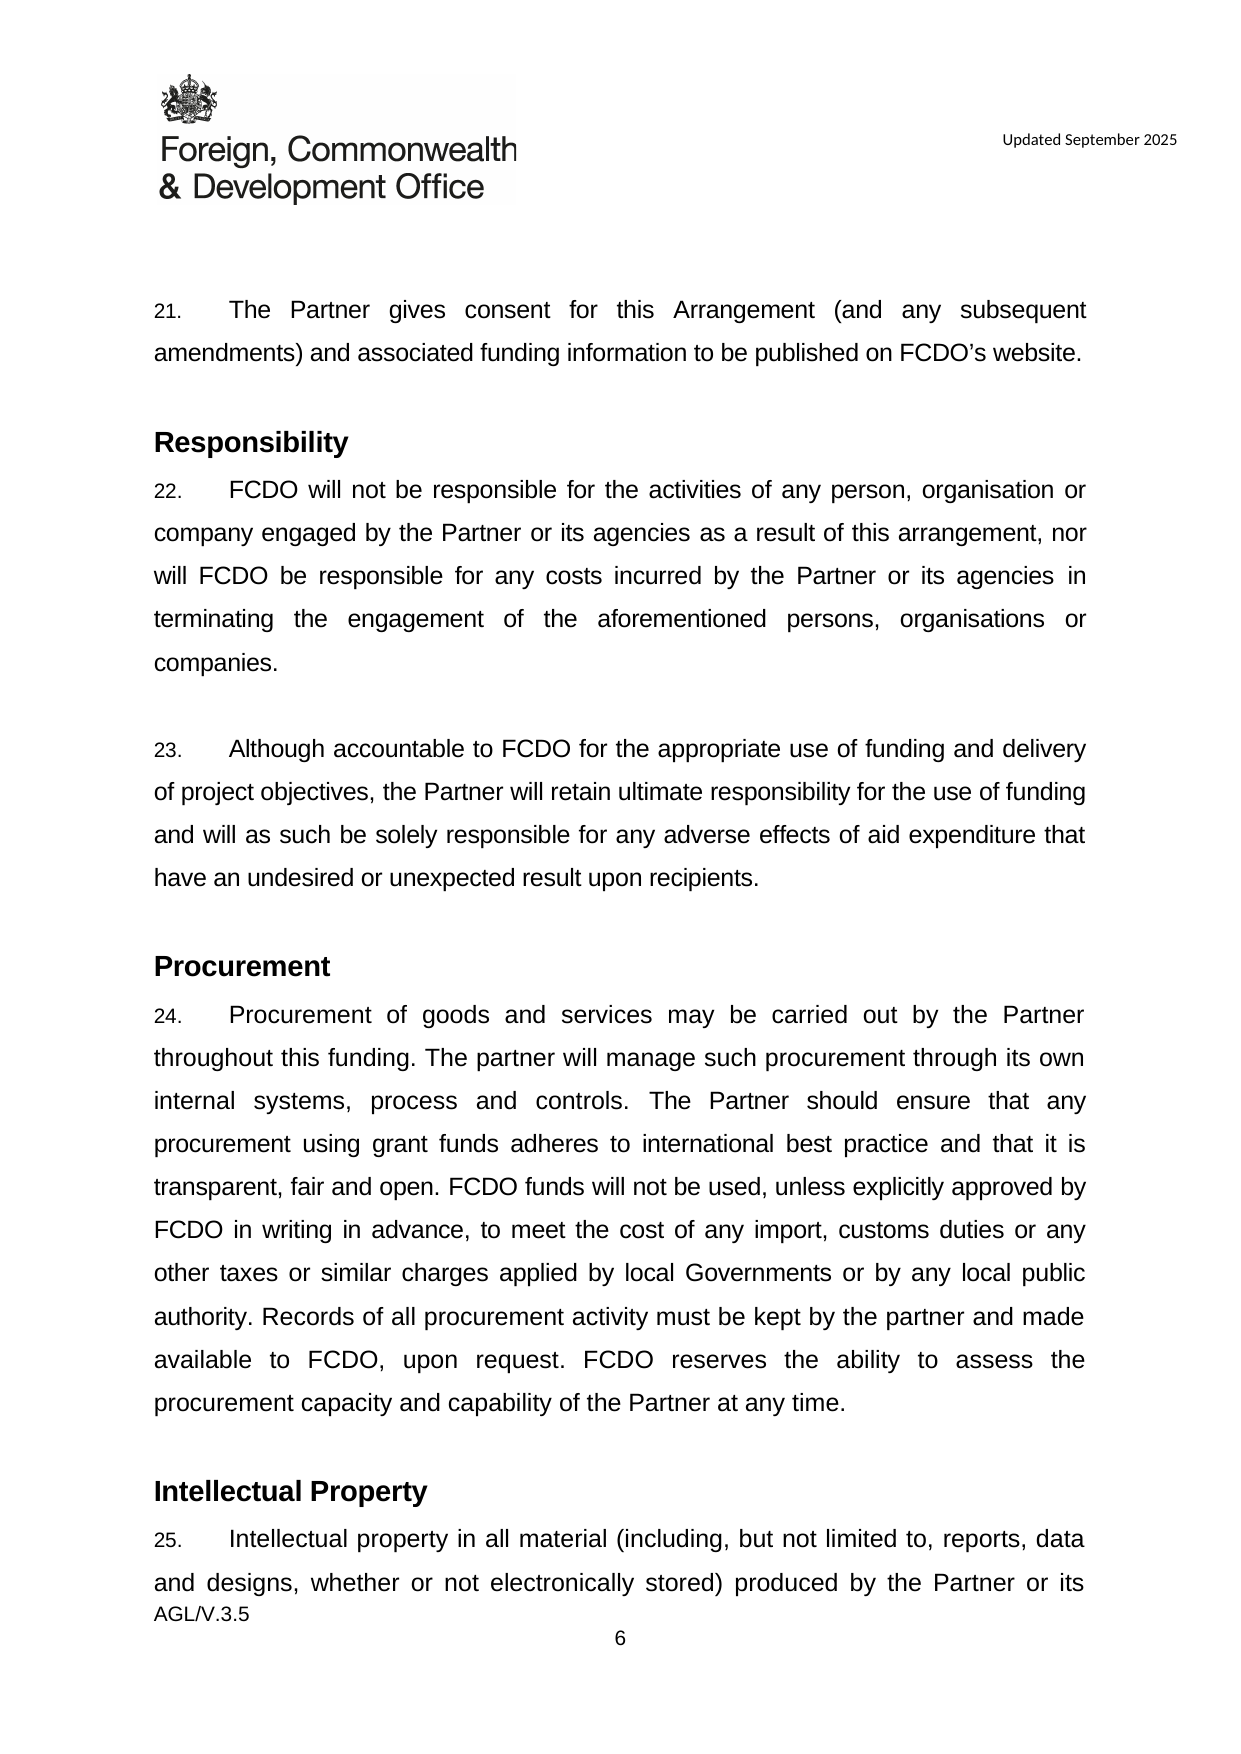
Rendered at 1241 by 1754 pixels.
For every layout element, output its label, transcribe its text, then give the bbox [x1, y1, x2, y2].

text Intellectual Property [153, 1474, 1087, 1508]
list The Partner gives consent for this Arrangement (and any subsequent amendments) and associated funding information to be published on FCDO’s website. [153, 295, 1087, 367]
text Responsibility [153, 425, 1087, 458]
list FCDO will not be responsible for the activities of any person, organisation or company engaged by the Partner or its agencies as a result of this arrangement, nor will FCDO be responsible for any costs incurred by the Partner or its agencies in terminating the engagement of the aforementioned persons, organisations or companies. [153, 475, 1087, 676]
list Procurement of goods and services may be carried out by the Partner throughout this funding. The partner will manage such procurement through its own internal systems, process and controls. The Partner should ensure that any procurement using grant funds adheres to international best practice and that it is transparent, fair and open. FCDO funds will not be used, unless explicitly approved by FCDO in writing in advance, to meet the cost of any import, customs duties or any other taxes or similar charges applied by local Governments or by any local public authority. Records of all procurement activity must be kept by the partner and made available to FCDO, upon request. FCDO reserves the ability to assess the procurement capacity and capability of the Partner at any time. [153, 1000, 1087, 1417]
list Intellectual property in all material (including, but not limited to, reports, data and designs, whether or not electronically stored) produced by the Partner or its [153, 1524, 1087, 1596]
text Procurement [153, 949, 1087, 983]
list Although accountable to FCDO for the appropriate use of funding and delivery of project objectives, the Partner will retain ultimate responsibility for the use of funding and will as such be solely responsible for any adverse effects of aid expenditure that have an undesired or unexpected result upon recipients. [153, 734, 1087, 892]
